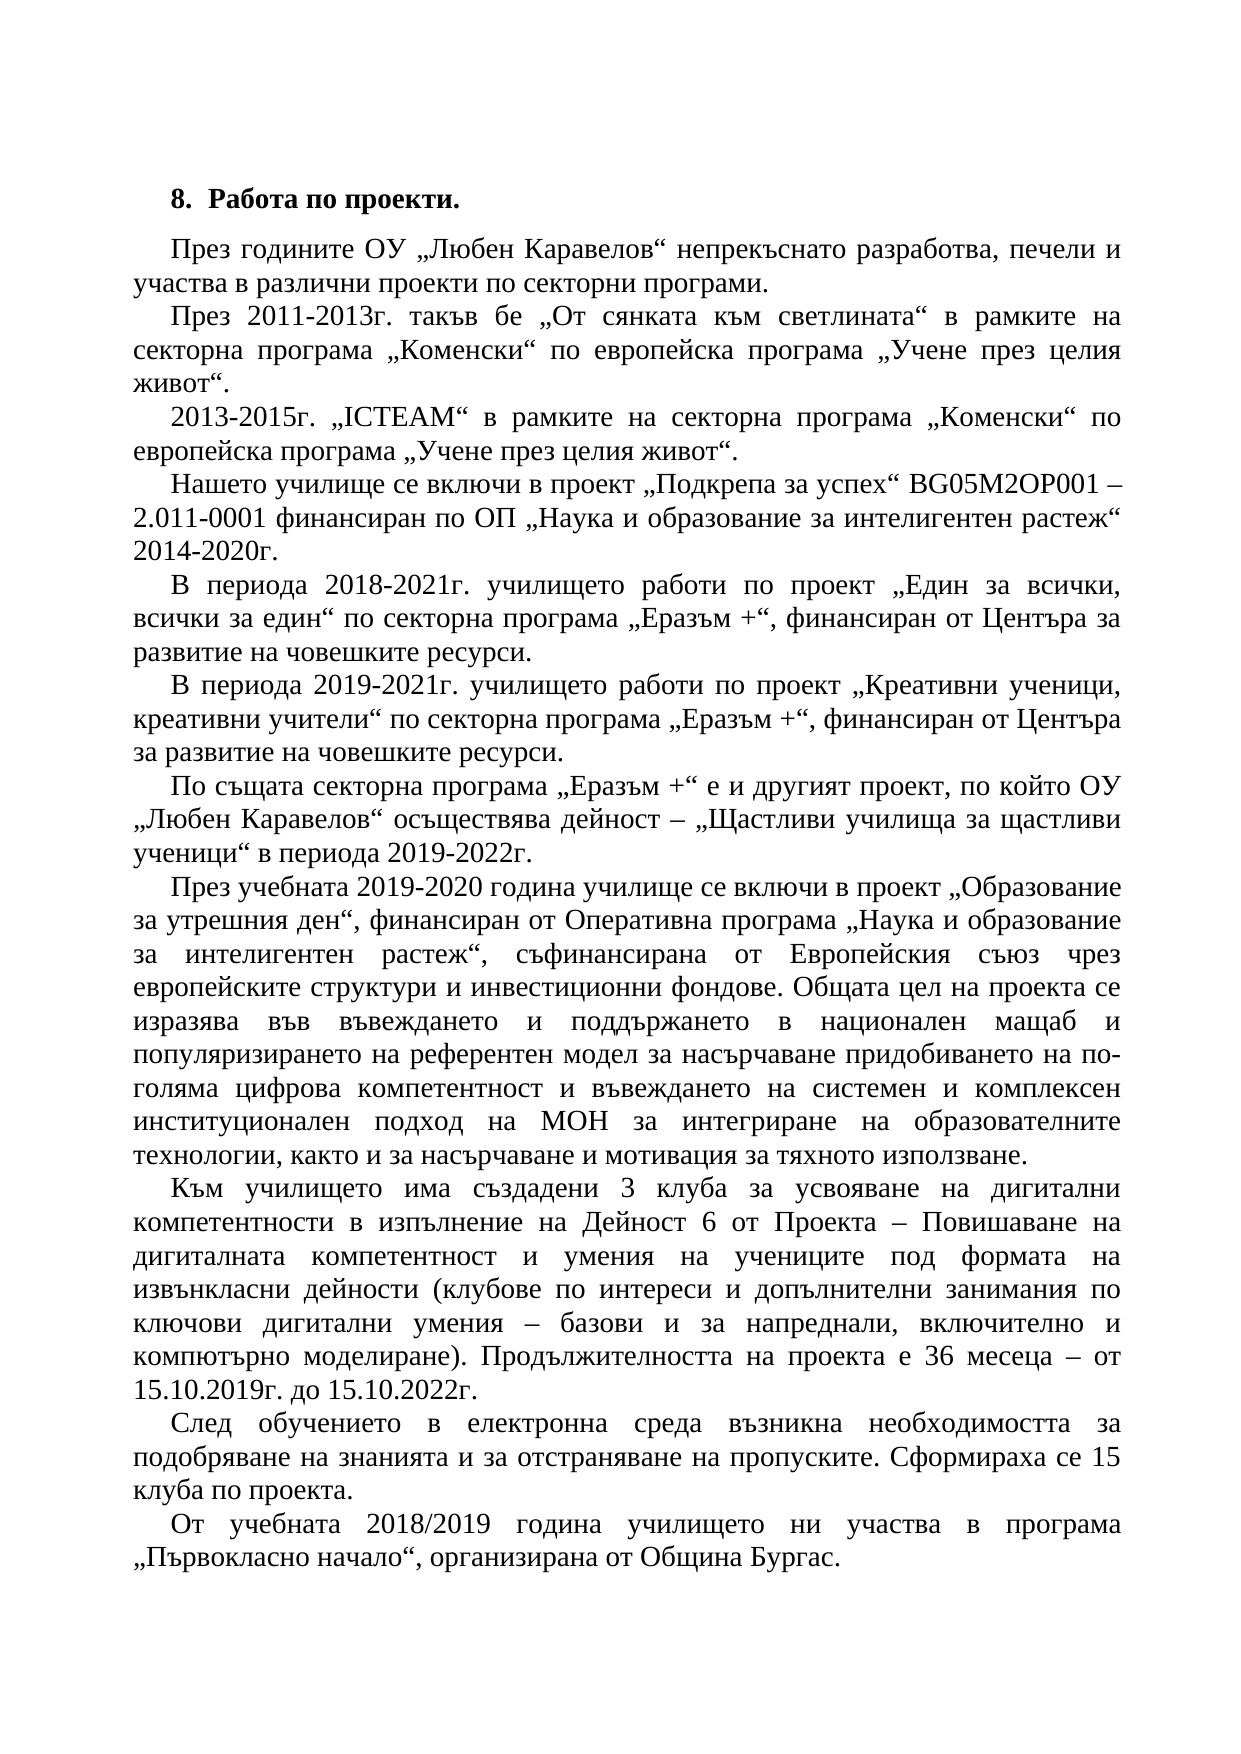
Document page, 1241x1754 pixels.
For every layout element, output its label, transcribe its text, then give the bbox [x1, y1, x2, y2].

text През годините ОУ „Любен Каравелов“ непрекъснато разработва, печели и участва в различни проекти по секторни програми. [133, 231, 1122, 298]
text От учебната 2018/2019 година училището ни участва в програма „Първокласно начало“, организирана от Община Бургас. [133, 1506, 1122, 1573]
text В периода 2019-2021г. училището работи по проект „Креативни ученици, креативни учители“ по секторна програма „Еразъм +“, финансиран от Центъра за развитие на човешките ресурси. [133, 667, 1122, 768]
text Нашето училище се включи в проект „Подкрепа за успех“ BG05M2OP001 – 2.011-0001 финансиран по ОП „Наука и образование за интелигентен растеж“ 2014-2020г. [133, 466, 1122, 567]
list Работа по проекти. [170, 181, 1122, 215]
text В периода 2018-2021г. училището работи по проект „Един за всички, всички за един“ по секторна програма „Еразъм +“, финансиран от Центъра за развитие на човешките ресурси. [133, 567, 1122, 667]
text Към училището има създадени 3 клуба за усвояване на дигитални компетентности в изпълнение на Дейност 6 от Проекта – Повишаване на дигиталната компетентност и умения на учениците под формата на извънкласни дейности (клубове по интереси и допълнителни занимания по ключови дигитални умения – базови и за напреднали, включително и компютърно моделиране). Продължителността на проекта е 36 месеца – от 15.10.2019г. до 15.10.2022г. [133, 1171, 1122, 1405]
text През учебната 2019-2020 година училище се включи в проект „Образование за утрешния ден“, финансиран от Оперативна програма „Наука и образование за интелигентен растеж“, съфинансирана от Европейския съюз чрез европейските структури и инвестиционни фондове. Общата цел на проекта се изразява във въвеждането и поддържането в национален мащаб и популяризирането на референтен модел за насърчаване придобиването на по-голяма цифрова компетентност и въвеждането на системен и комплексен институционален подход на МОН за интегриране на образователните технологии, както и за насърчаване и мотивация за тяхното използване. [133, 869, 1122, 1171]
text През 2011-2013г. такъв бе „От сянката към светлината“ в рамките на секторна програма „Коменски“ по европейска програма „Учене през целия живот“. [133, 298, 1122, 399]
text 2013-2015г. „ICTEAM“ в рамките на секторна програма „Коменски“ по европейска програма „Учене през целия живот“. [133, 399, 1122, 466]
text След обучението в електронна среда възникна необходимостта за подобряване на знанията и за отстраняване на пропуските. Сформираха се 15 клуба по проекта. [133, 1405, 1122, 1506]
text По същата секторна програма „Еразъм +“ е и другият проект, по който ОУ „Любен Каравелов“ осъществява дейност – „Щастливи училища за щастливи ученици“ в периода 2019-2022г. [133, 768, 1122, 869]
